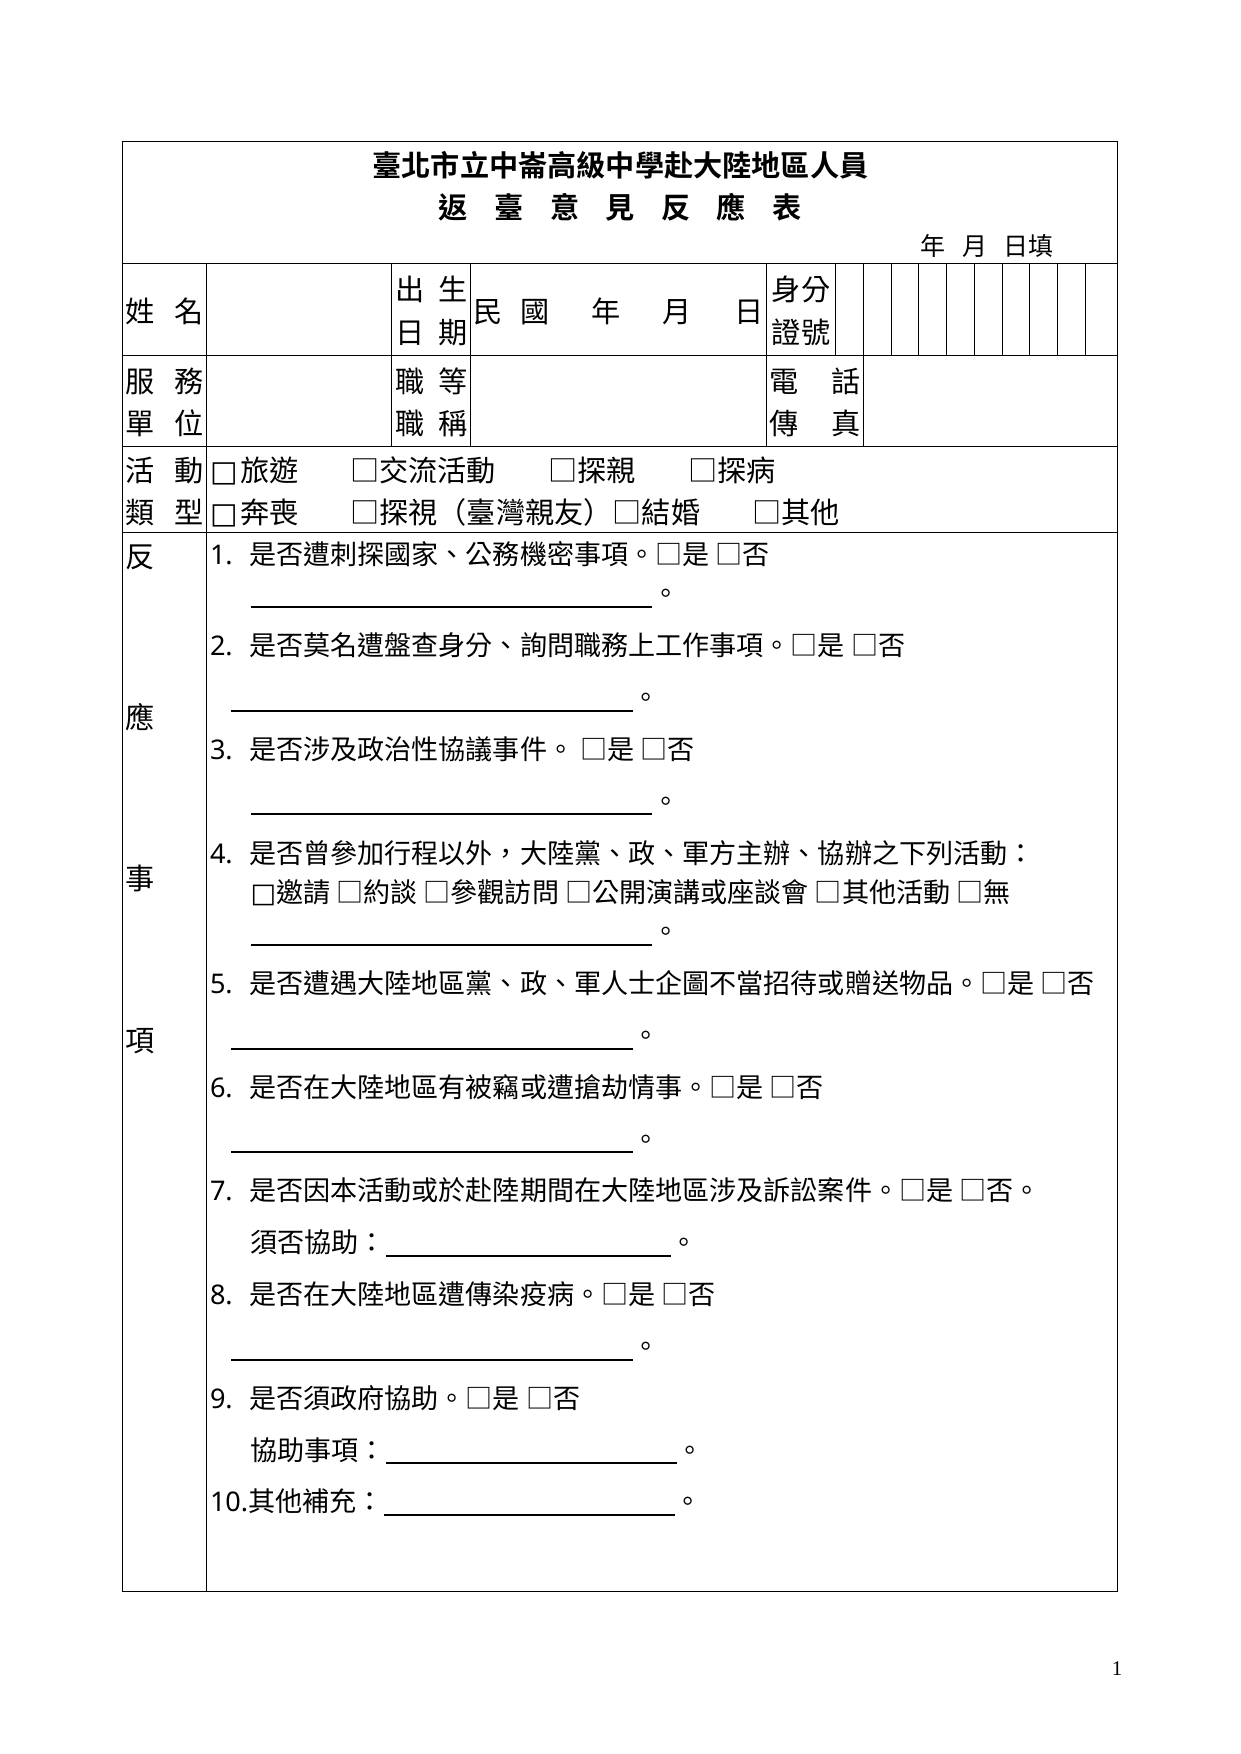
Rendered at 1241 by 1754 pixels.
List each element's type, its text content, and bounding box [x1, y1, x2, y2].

table_cell 服務 單位 [123, 356, 206, 446]
table_cell 姓名 [123, 264, 206, 354]
table_cell [1058, 264, 1085, 354]
table_cell 職等 職稱 [392, 356, 470, 446]
table_cell 旅遊 □交流活動 □探親 □探病 奔喪 □探視（臺灣親友）□結婚 □其他 [207, 447, 1117, 532]
table_cell [892, 264, 918, 354]
table_cell 反 應 事 項 [123, 533, 206, 1591]
table_cell [947, 264, 974, 354]
table_cell [1030, 264, 1057, 354]
table_header 臺北市立中崙高級中學赴大陸地區人員 返 臺 意 見 反 應 表 年 月 日填 [123, 142, 1117, 263]
table_cell [919, 264, 946, 354]
table_cell [864, 264, 891, 354]
table_cell [864, 356, 1117, 446]
table_cell 是否遭刺探國家、公務機密事項。□是 □否 。 是否莫名遭盤查身分、詢問職務上工作事項。□是 □否 。 是否涉及政治性協議事件。 □是 □否 。 是否曾參加行程以外，大陸黨、政、軍方主辦、協辦之下列活動： □邀請 □約談 □參觀訪問 □公開演講或座談會 □其他活動 □無 。 是否遭遇大陸地區黨、政、軍人士企圖不當招待或贈送物品。□是 □否 。 是否在大陸地區有被竊或遭搶劫情事。□是 □否 。 是否因本活動或於赴陸期間在大陸地區涉及訴訟案件。□是 □否。 須否協助： 。 是否在大陸地區遭傳染疫病。□是 □否 。 是否須政府協助。□是 □否 協助事項： 。 10.其他補充： 。 [207, 533, 1117, 1591]
table_cell [207, 356, 391, 446]
table_cell 出生 日期 [392, 264, 470, 354]
table_cell [1086, 264, 1117, 354]
table_cell [1003, 264, 1029, 354]
table_cell [836, 264, 863, 354]
table_cell 電話 傳真 [767, 356, 863, 446]
table_cell 民國 年 月 日 [471, 264, 766, 354]
table_cell [975, 264, 1002, 354]
table_cell 身分證號 [767, 264, 835, 354]
table_cell [471, 356, 766, 446]
table_cell [207, 264, 391, 354]
table_cell 活動 類型 [123, 447, 206, 532]
